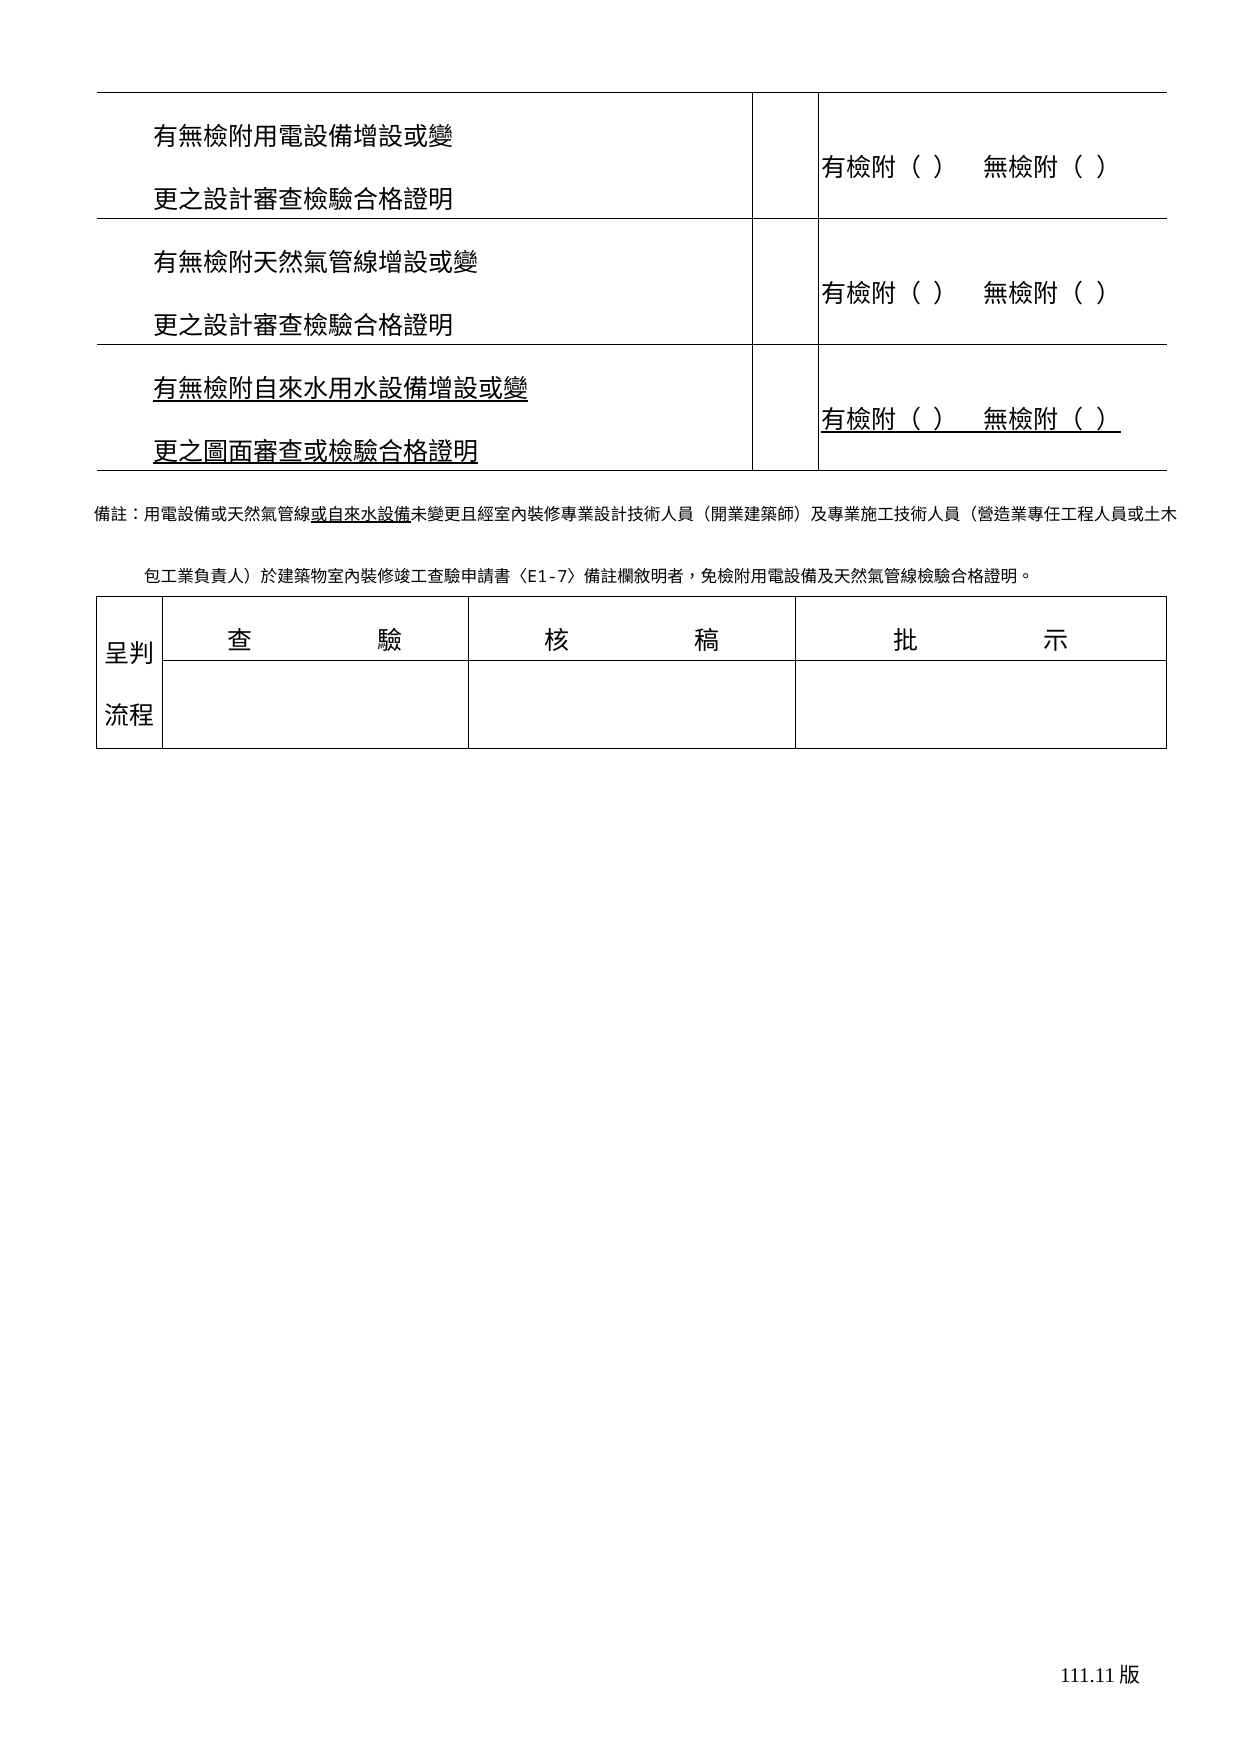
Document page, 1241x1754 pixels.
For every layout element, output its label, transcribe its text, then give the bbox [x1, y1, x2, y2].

table_header 核 稿 [469, 597, 795, 660]
table_header 查 驗 [163, 597, 468, 660]
table_cell 有檢附（ ） 無檢附（ ） [819, 345, 1167, 470]
text 備註：用電設備或天然氣管線或自來水設備未變更且經室內裝修專業設計技術人員（開業建築師）及專業施工技術人員（營造業專任工程人員或土木包工業負責人）於建築物室內裝修竣工查驗申請書〈E1-7〉備註欄敘明者，免檢附用電設備及天然氣管線檢驗合格證明。 [94, 471, 1181, 596]
table_cell 有無檢附天然氣管線增設或變 更之設計審查檢驗合格證明 [97, 219, 752, 344]
table_cell 有檢附（ ） 無檢附（ ） [819, 219, 1167, 344]
table_cell [753, 93, 818, 218]
table_cell [753, 219, 818, 344]
table_cell 有檢附（ ） 無檢附（ ） [819, 93, 1167, 218]
table_cell [796, 661, 1166, 747]
table_cell 有無檢附自來水用水設備增設或變 更之圖面審查或檢驗合格證明 [97, 345, 752, 470]
table_cell [163, 661, 468, 747]
table_header 呈判流程 [97, 597, 162, 747]
table_header 批 示 [796, 597, 1166, 660]
table_cell [469, 661, 795, 747]
table_cell [753, 345, 818, 470]
table_cell 有無檢附用電設備增設或變 更之設計審查檢驗合格證明 [97, 93, 752, 218]
